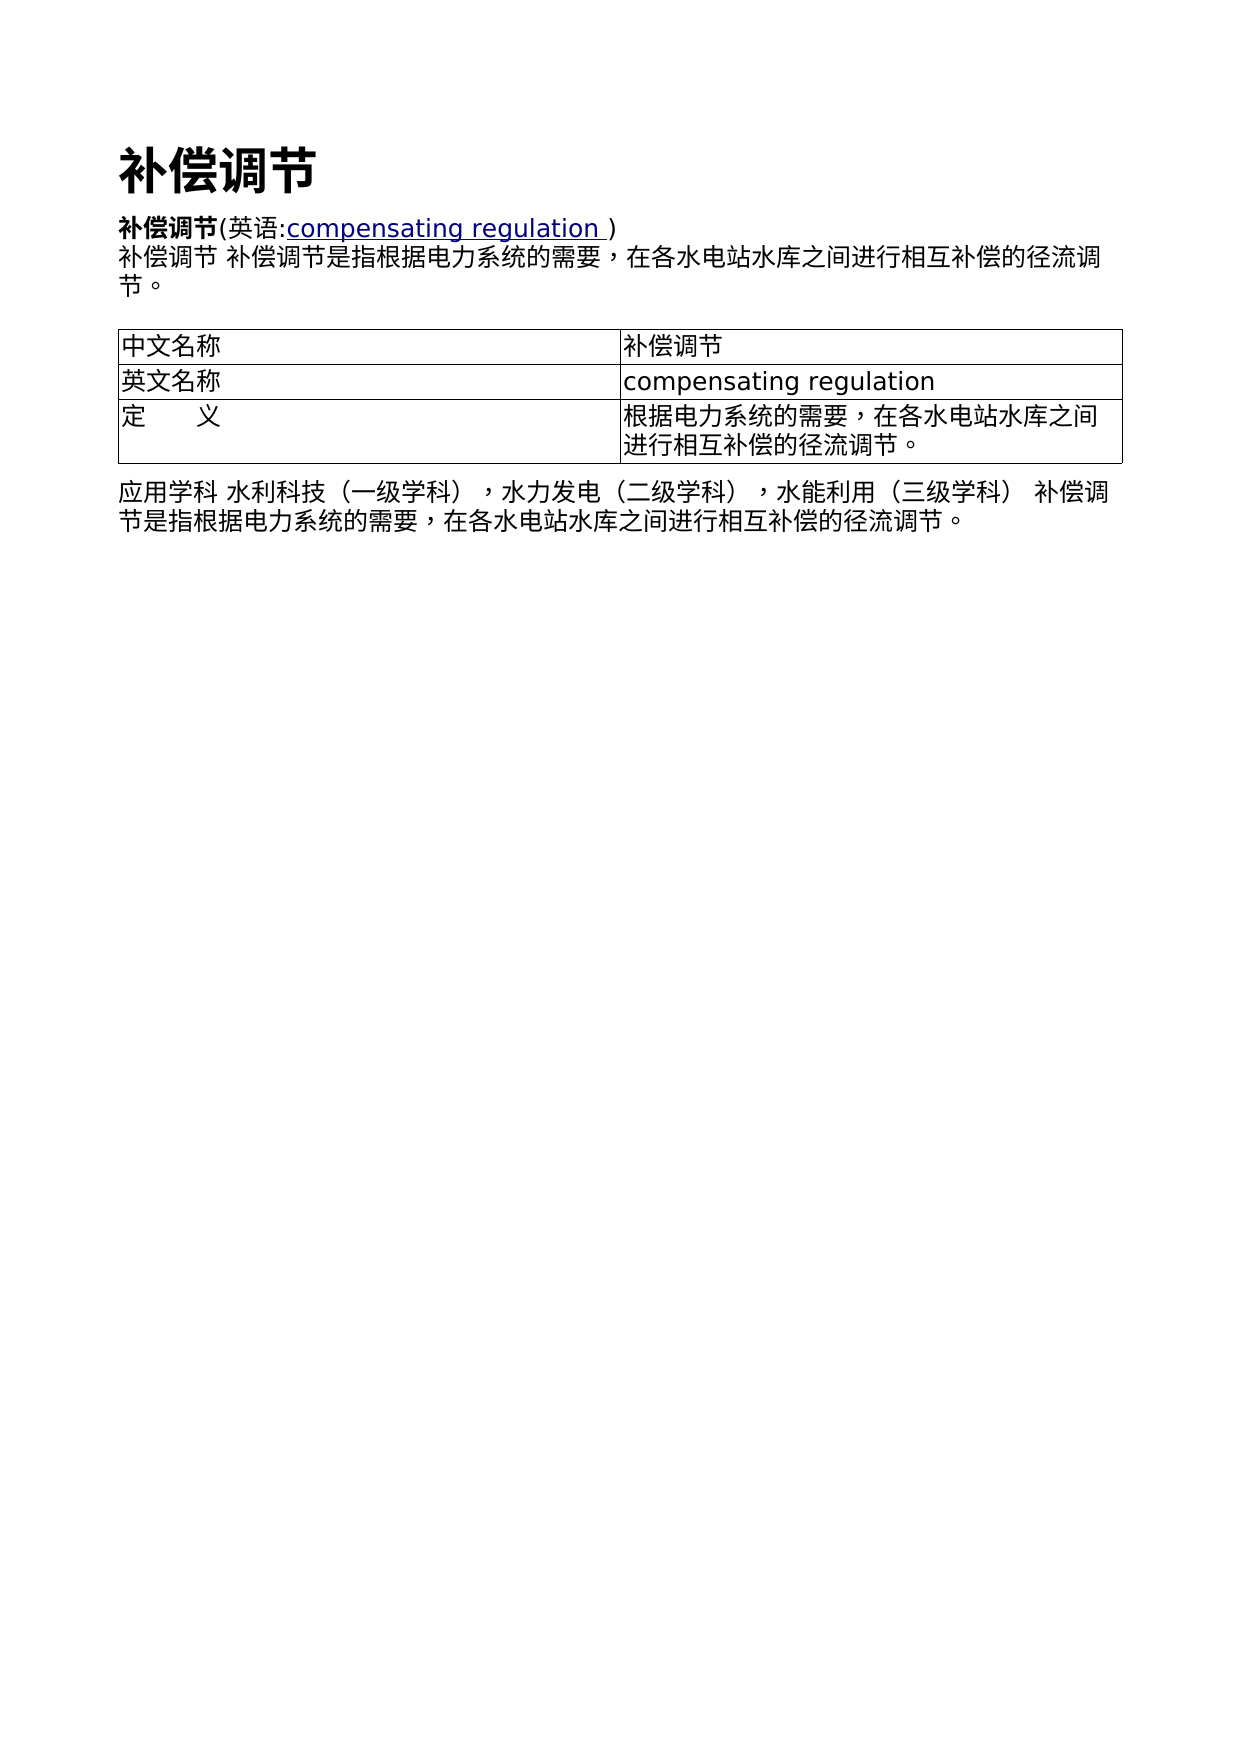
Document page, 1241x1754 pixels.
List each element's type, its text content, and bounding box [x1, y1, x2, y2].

text 应用学科 水利科技（一级学科），水力发电（二级学科），水能利用（三级学科） 补偿调节是指根据电力系统的需要，在各水电站水库之间进行相互补偿的径流调节。 [118, 478, 1122, 536]
table_cell 英文名称 [119, 365, 620, 399]
subtitle 补偿调节 [118, 143, 1122, 201]
table_header 补偿调节 [621, 330, 1122, 364]
table_header 中文名称 [119, 330, 620, 364]
table_cell 定 义 [119, 400, 620, 463]
table_cell compensating regulation [621, 365, 1122, 399]
table_cell 根据电力系统的需要，在各水电站水库之间进行相互补偿的径流调节。 [621, 400, 1122, 463]
text 补偿调节(英语:compensating regulation ) 补偿调节 补偿调节是指根据电力系统的需要，在各水电站水库之间进行相互补偿的径流调节。 [118, 214, 1122, 301]
